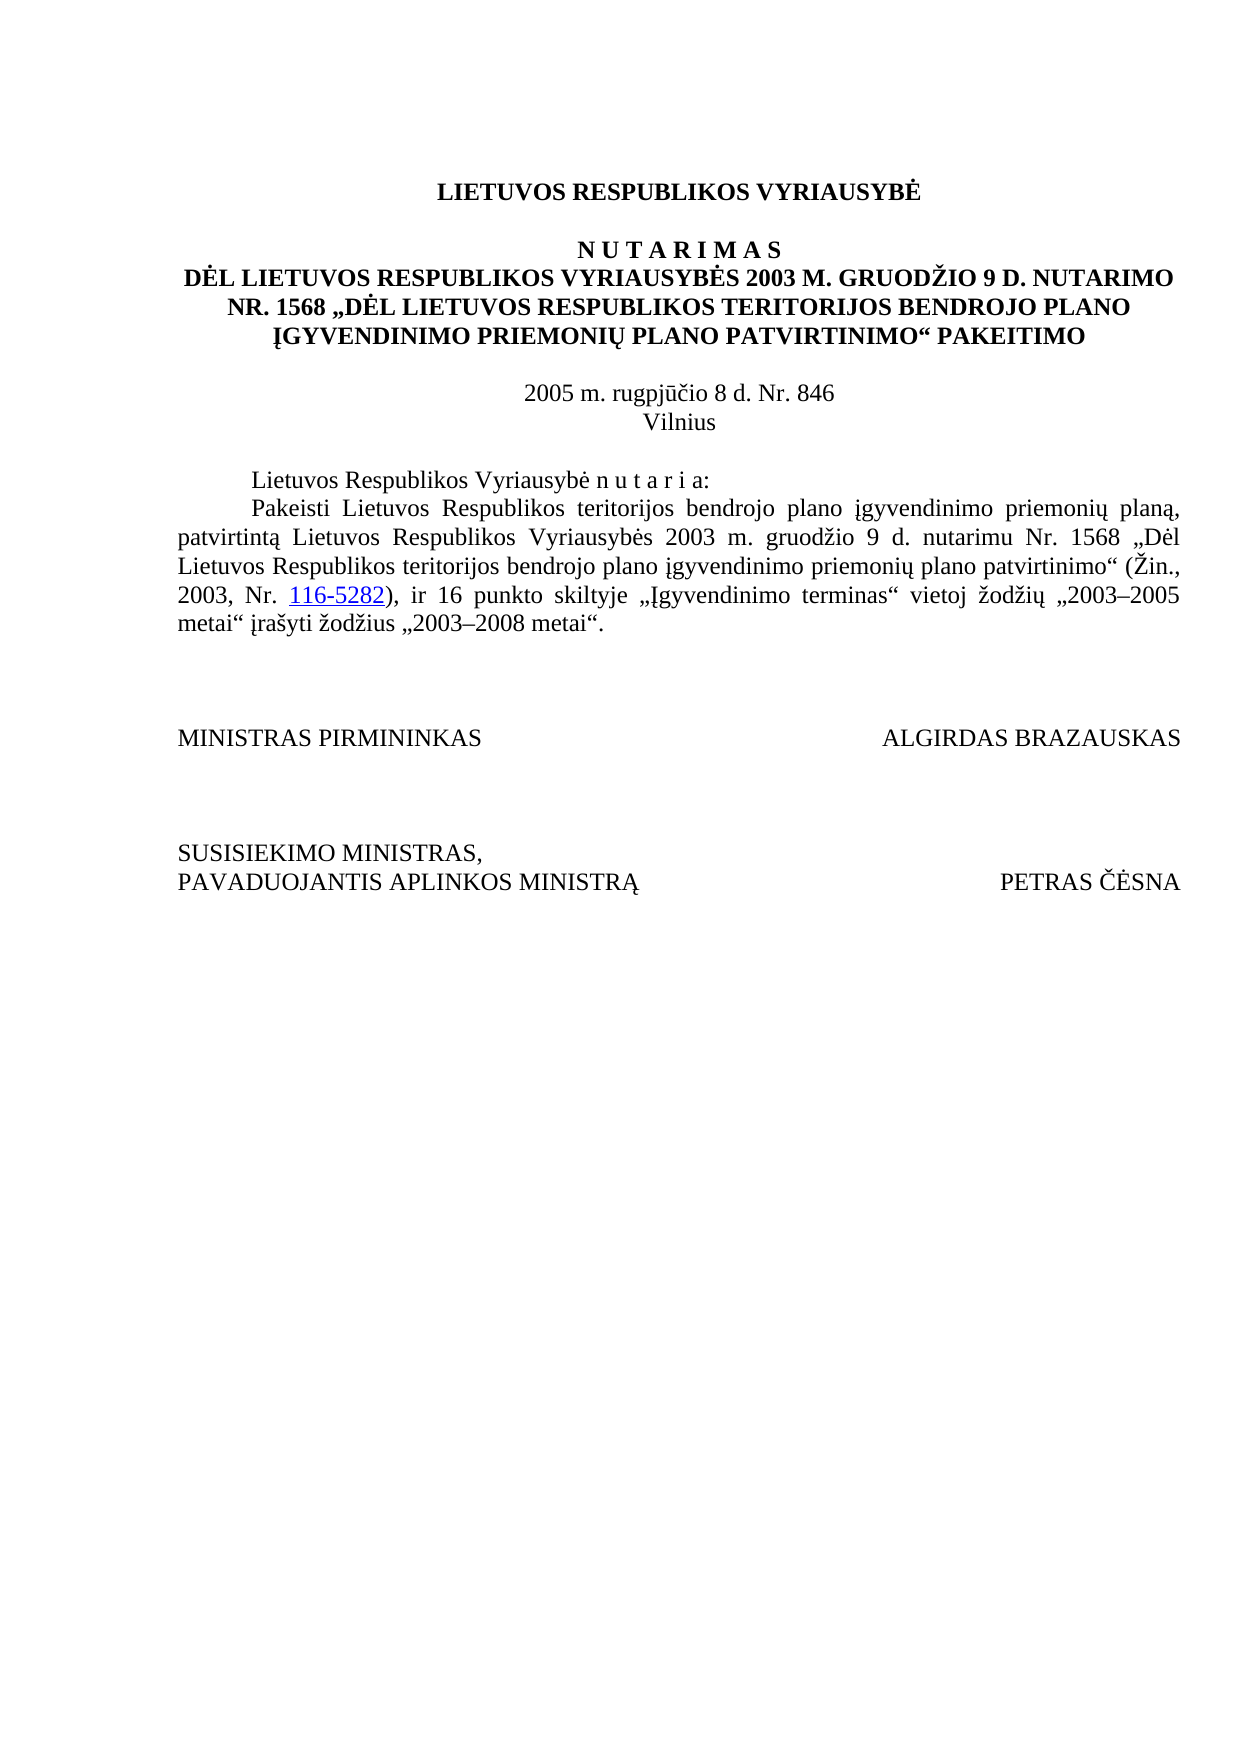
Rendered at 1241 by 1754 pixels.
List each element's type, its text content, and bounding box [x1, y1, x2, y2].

text SUSISIEKIMO MINISTRAS, [177, 838, 1181, 867]
text 2005 m. rugpjūčio 8 d. Nr. 846 [177, 378, 1181, 407]
text LIETUVOS RESPUBLIKOS VYRIAUSYBĖ [177, 177, 1181, 206]
text PAVADUOJANTIS APLINKOS MINISTRĄ PETRAS ČĖSNA [177, 867, 1181, 896]
text Vilnius [177, 407, 1181, 436]
text MINISTRAS PIRMININKAS ALGIRDAS BRAZAUSKAS [177, 723, 1181, 752]
text Lietuvos Respublikos Vyriausybė nutaria: [177, 465, 1181, 493]
text DĖL LIETUVOS RESPUBLIKOS VYRIAUSYBĖS 2003 M. GRUODŽIO 9 D. NUTARIMO NR. 1568 „DĖL LIETUVOS RESPUBLIKOS TERITORIJOS BENDROJO PLANO ĮGYVENDINIMO PRIEMONIŲ PLANO PATVIRTINIMO“ PAKEITIMO [177, 263, 1181, 350]
text N U T A R I M A S [177, 235, 1181, 263]
text Pakeisti Lietuvos Respublikos teritorijos bendrojo plano įgyvendinimo priemonių planą, patvirtintą Lietuvos Respublikos Vyriausybės 2003 m. gruodžio 9 d. nutarimu Nr. 1568 „Dėl Lietuvos Respublikos teritorijos bendrojo plano įgyvendinimo priemonių plano patvirtinimo“ (Žin., 2003, Nr. 116-5282), ir 16 punkto skiltyje „Įgyvendinimo terminas“ vietoj žodžių „2003–2005 metai“ įrašyti žodžius „2003–2008 metai“. [177, 493, 1181, 637]
